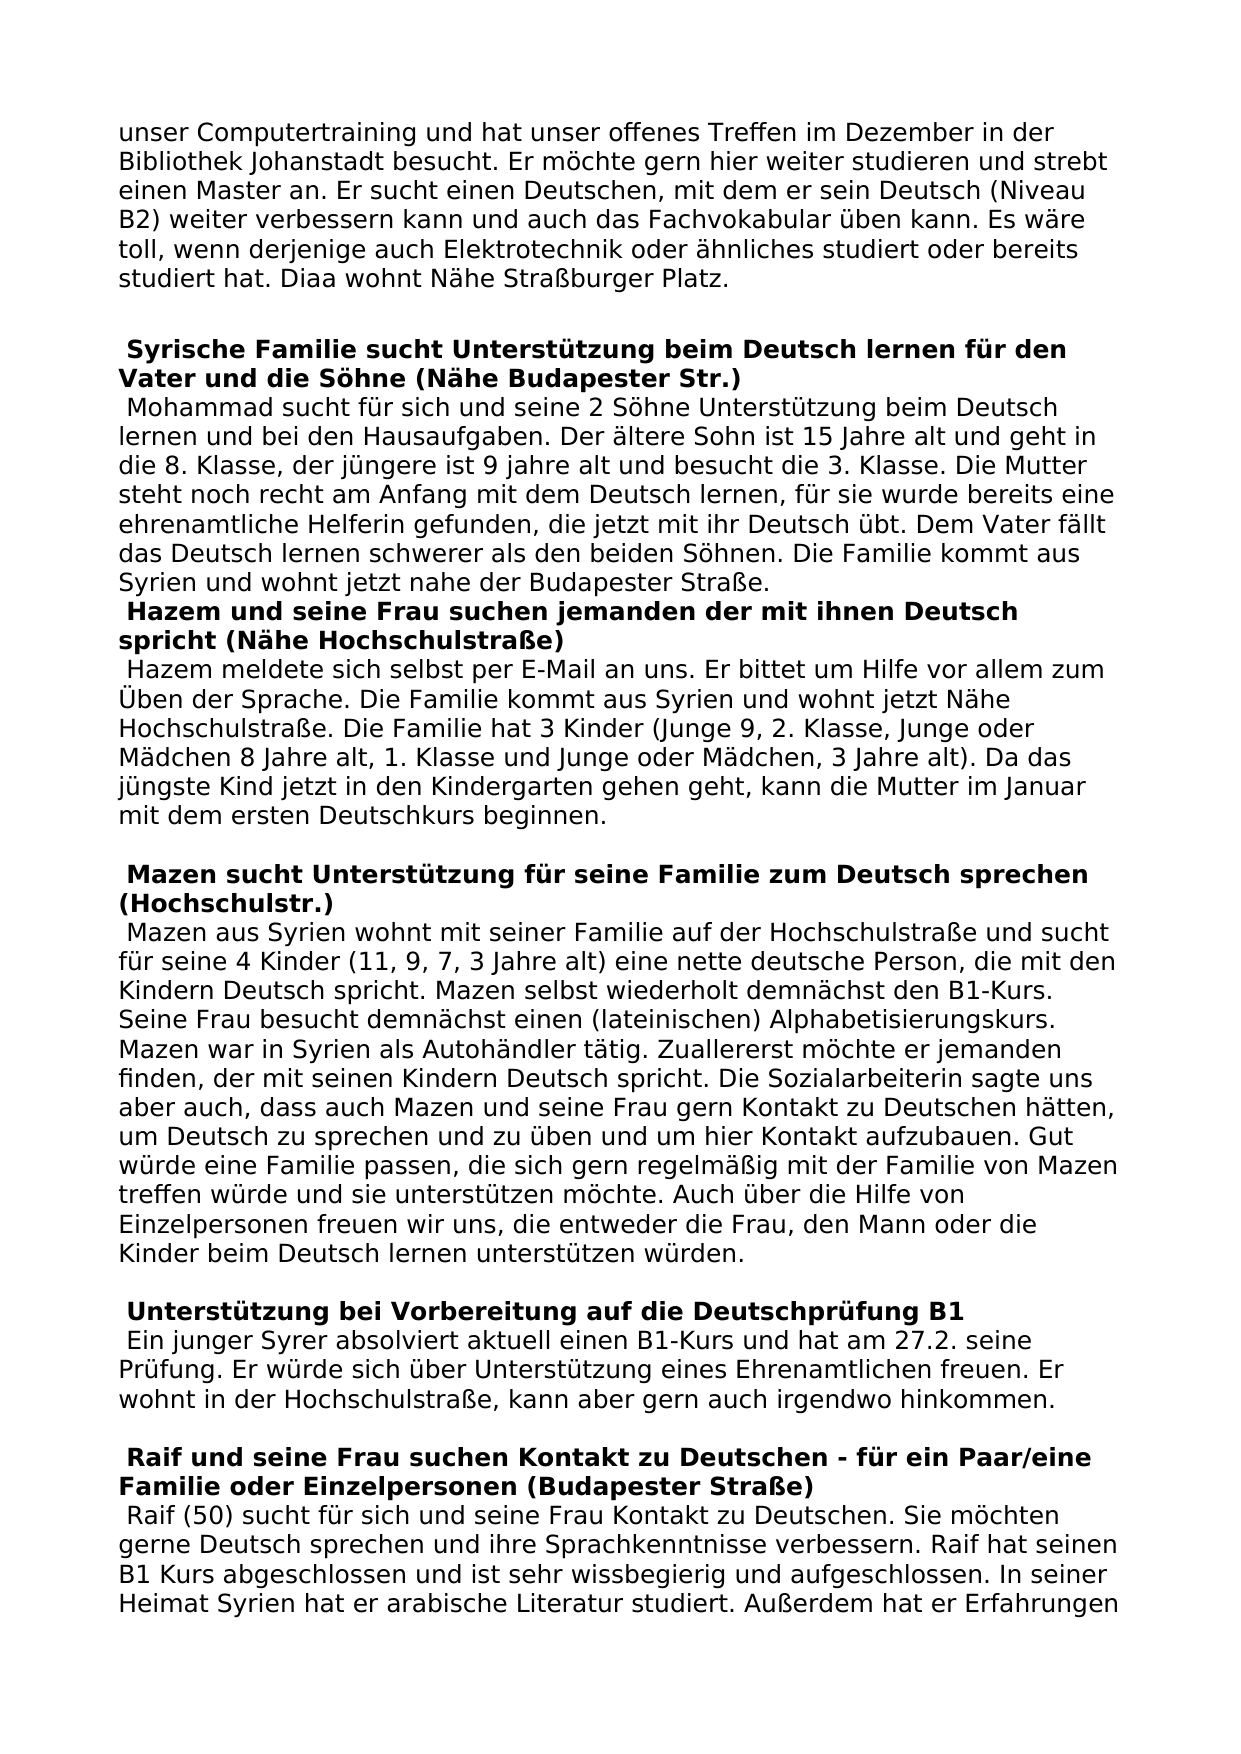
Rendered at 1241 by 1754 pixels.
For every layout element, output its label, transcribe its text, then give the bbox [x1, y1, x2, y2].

text unser Computertraining und hat unser offenes Treffen im Dezember in der Bibliothek Johanstadt besucht. Er möchte gern hier weiter studieren und strebt einen Master an. Er sucht einen Deutschen, mit dem er sein Deutsch (Niveau B2) weiter verbessern kann und auch das Fachvokabular üben kann. Es wäre toll, wenn derjenige auch Elektrotechnik oder ähnliches studiert oder bereits studiert hat. Diaa wohnt Nähe Straßburger Platz. [118, 118, 1122, 293]
text Syrische Familie sucht Unterstützung beim Deutsch lernen für den Vater und die Söhne (Nähe Budapester Str.) Mohammad sucht für sich und seine 2 Söhne Unterstützung beim Deutsch lernen und bei den Hausaufgaben. Der ältere Sohn ist 15 Jahre alt und geht in die 8. Klasse, der jüngere ist 9 jahre alt und besucht die 3. Klasse. Die Mutter steht noch recht am Anfang mit dem Deutsch lernen, für sie wurde bereits eine ehrenamtliche Helferin gefunden, die jetzt mit ihr Deutsch übt. Dem Vater fällt das Deutsch lernen schwerer als den beiden Söhnen. Die Familie kommt aus Syrien und wohnt jetzt nahe der Budapester Straße. Hazem und seine Frau suchen jemanden der mit ihnen Deutsch spricht (Nähe Hochschulstraße) Hazem meldete sich selbst per E-Mail an uns. Er bittet um Hilfe vor allem zum Üben der Sprache. Die Familie kommt aus Syrien und wohnt jetzt Nähe Hochschulstraße. Die Familie hat 3 Kinder (Junge 9, 2. Klasse, Junge oder Mädchen 8 Jahre alt, 1. Klasse und Junge oder Mädchen, 3 Jahre alt). Da das jüngste Kind jetzt in den Kindergarten gehen geht, kann die Mutter im Januar mit dem ersten Deutschkurs beginnen. Mazen sucht Unterstützung für seine Familie zum Deutsch sprechen (Hochschulstr.) Mazen aus Syrien wohnt mit seiner Familie auf der Hochschulstraße und sucht für seine 4 Kinder (11, 9, 7, 3 Jahre alt) eine nette deutsche Person, die mit den Kindern Deutsch spricht. Mazen selbst wiederholt demnächst den B1-Kurs. Seine Frau besucht demnächst einen (lateinischen) Alphabetisierungskurs. Mazen war in Syrien als Autohändler tätig. Zuallererst möchte er jemanden finden, der mit seinen Kindern Deutsch spricht. Die Sozialarbeiterin sagte uns aber auch, dass auch Mazen und seine Frau gern Kontakt zu Deutschen hätten, um Deutsch zu sprechen und zu üben und um hier Kontakt aufzubauen. Gut würde eine Familie passen, die sich gern regelmäßig mit der Familie von Mazen treffen würde und sie unterstützen möchte. Auch über die Hilfe von Einzelpersonen freuen wir uns, die entweder die Frau, den Mann oder die Kinder beim Deutsch lernen unterstützen würden. Unterstützung bei Vorbereitung auf die Deutschprüfung B1 Ein junger Syrer absolviert aktuell einen B1-Kurs und hat am 27.2. seine Prüfung. Er würde sich über Unterstützung eines Ehrenamtlichen freuen. Er wohnt in der Hochschulstraße, kann aber gern auch irgendwo hinkommen. Raif und seine Frau suchen Kontakt zu Deutschen - für ein Paar/eine Familie oder Einzelpersonen (Budapester Straße) Raif (50) sucht für sich und seine Frau Kontakt zu Deutschen. Sie möchten gerne Deutsch sprechen und ihre Sprachkenntnisse verbessern. Raif hat seinen B1 Kurs abgeschlossen und ist sehr wissbegierig und aufgeschlossen. In seiner Heimat Syrien hat er arabische Literatur studiert. Außerdem hat er Erfahrungen [118, 306, 1122, 1618]
